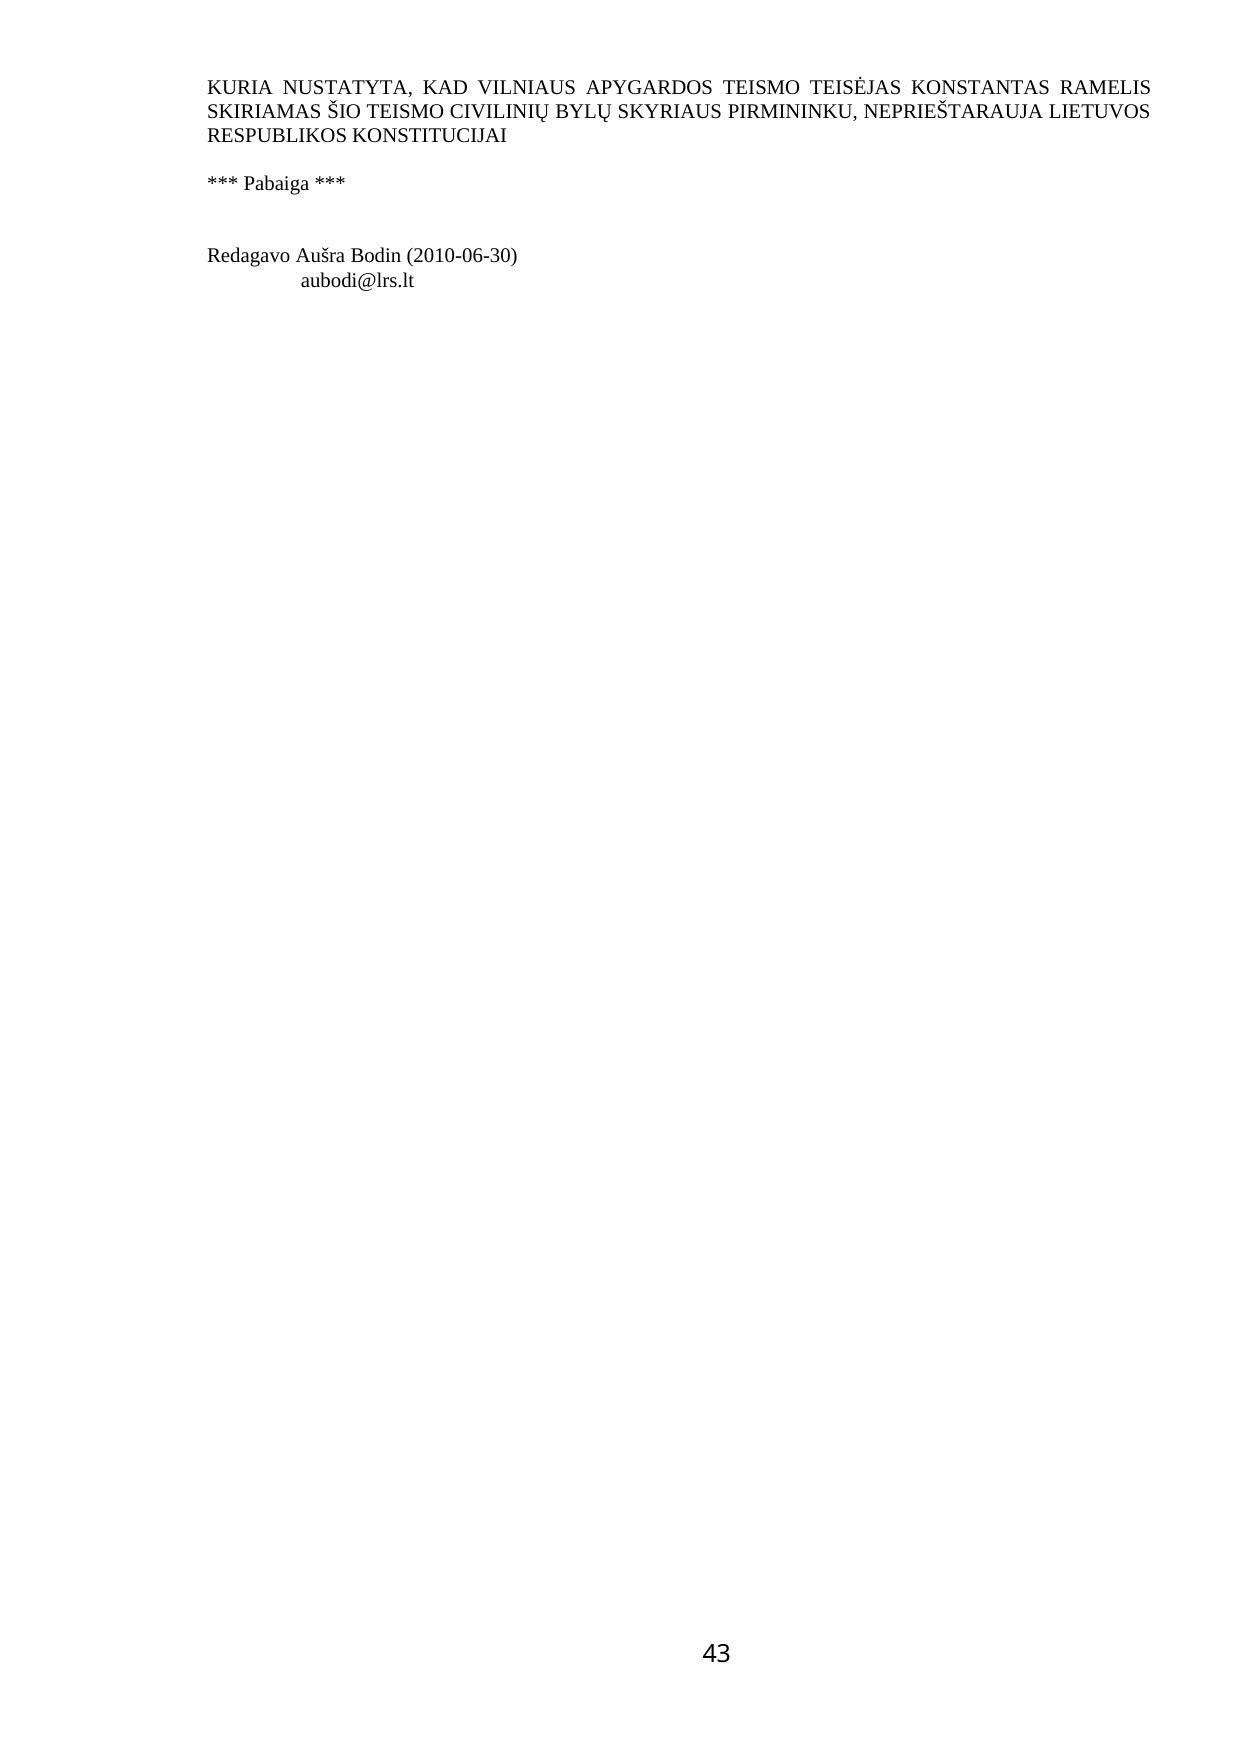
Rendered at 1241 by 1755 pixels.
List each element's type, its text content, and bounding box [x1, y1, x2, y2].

text *** Pabaiga *** [207, 171, 1152, 195]
text Redagavo Aušra Bodin (2010-06-30) [207, 243, 1152, 267]
text KURIA NUSTATYTA, KAD VILNIAUS APYGARDOS TEISMO TEISĖJAS KONSTANTAS RAMELIS SKIRIAMAS ŠIO TEISMO CIVILINIŲ BYLŲ SKYRIAUS PIRMININKU, NEPRIEŠTARAUJA LIETUVOS RESPUBLIKOS KONSTITUCIJAI [207, 75, 1152, 147]
text aubodi@lrs.lt [207, 267, 1152, 292]
